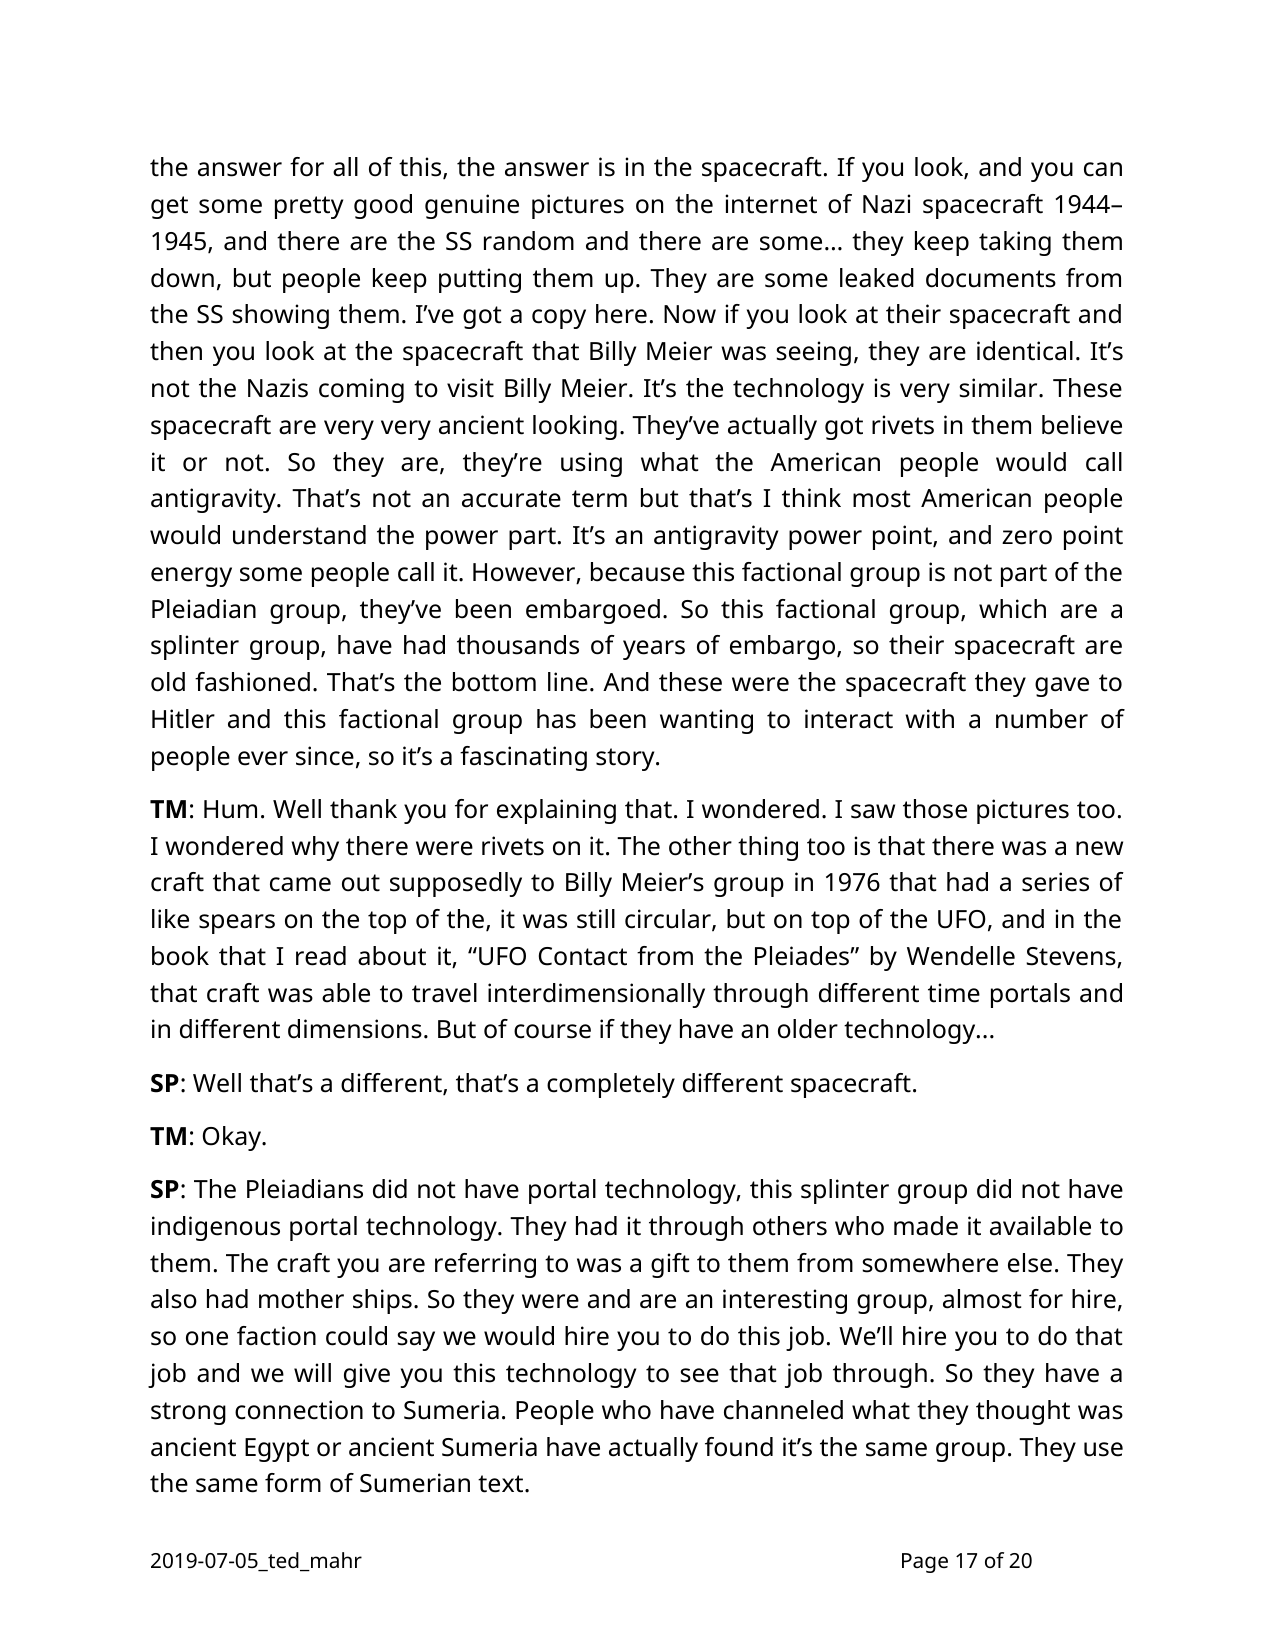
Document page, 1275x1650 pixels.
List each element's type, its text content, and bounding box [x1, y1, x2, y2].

text TM: Okay. [150, 1119, 1125, 1153]
text SP: The Pleiadians did not have portal technology, this splinter group did not have indigenous portal technology. They had it through others who made it available to them. The craft you are referring to was a gift to them from somewhere else. They also had mother ships. So they were and are an interesting group, almost for hire, so one faction could say we would hire you to do this job. We’ll hire you to do that job and we will give you this technology to see that job through. So they have a strong connection to Sumeria. People who have channeled what they thought was ancient Egypt or ancient Sumeria have actually found it’s the same group. They use the same form of Sumerian text. [150, 1172, 1125, 1500]
text TM: Hum. Well thank you for explaining that. I wondered. I saw those pictures too. I wondered why there were rivets on it. The other thing too is that there was a new craft that came out supposedly to Billy Meier’s group in 1976 that had a series of like spears on the top of the, it was still circular, but on top of the UFO, and in the book that I read about it, “UFO Contact from the Pleiades” by Wendelle Stevens, that craft was able to travel interdimensionally through different time portals and in different dimensions. But of course if they have an older technology... [150, 792, 1125, 1046]
text SP: Well that’s a different, that’s a completely different spacecraft. [150, 1065, 1125, 1099]
text the answer for all of this, the answer is in the spacecraft. If you look, and you can get some pretty good genuine pictures on the internet of Nazi spacecraft 1944–1945, and there are the SS random and there are some… they keep taking them down, but people keep putting them up. They are some leaked documents from the SS showing them. I’ve got a copy here. Now if you look at their spacecraft and then you look at the spacecraft that Billy Meier was seeing, they are identical. It’s not the Nazis coming to visit Billy Meier. It’s the technology is very similar. These spacecraft are very very ancient looking. They’ve actually got rivets in them believe it or not. So they are, they’re using what the American people would call antigravity. That’s not an accurate term but that’s I think most American people would understand the power part. It’s an antigravity power point, and zero point energy some people call it. However, because this factional group is not part of the Pleiadian group, they’ve been embargoed. So this factional group, which are a splinter group, have had thousands of years of embargo, so their spacecraft are old fashioned. That’s the bottom line. And these were the spacecraft they gave to Hitler and this factional group has been wanting to interact with a number of people ever since, so it’s a fascinating story. [150, 150, 1125, 772]
